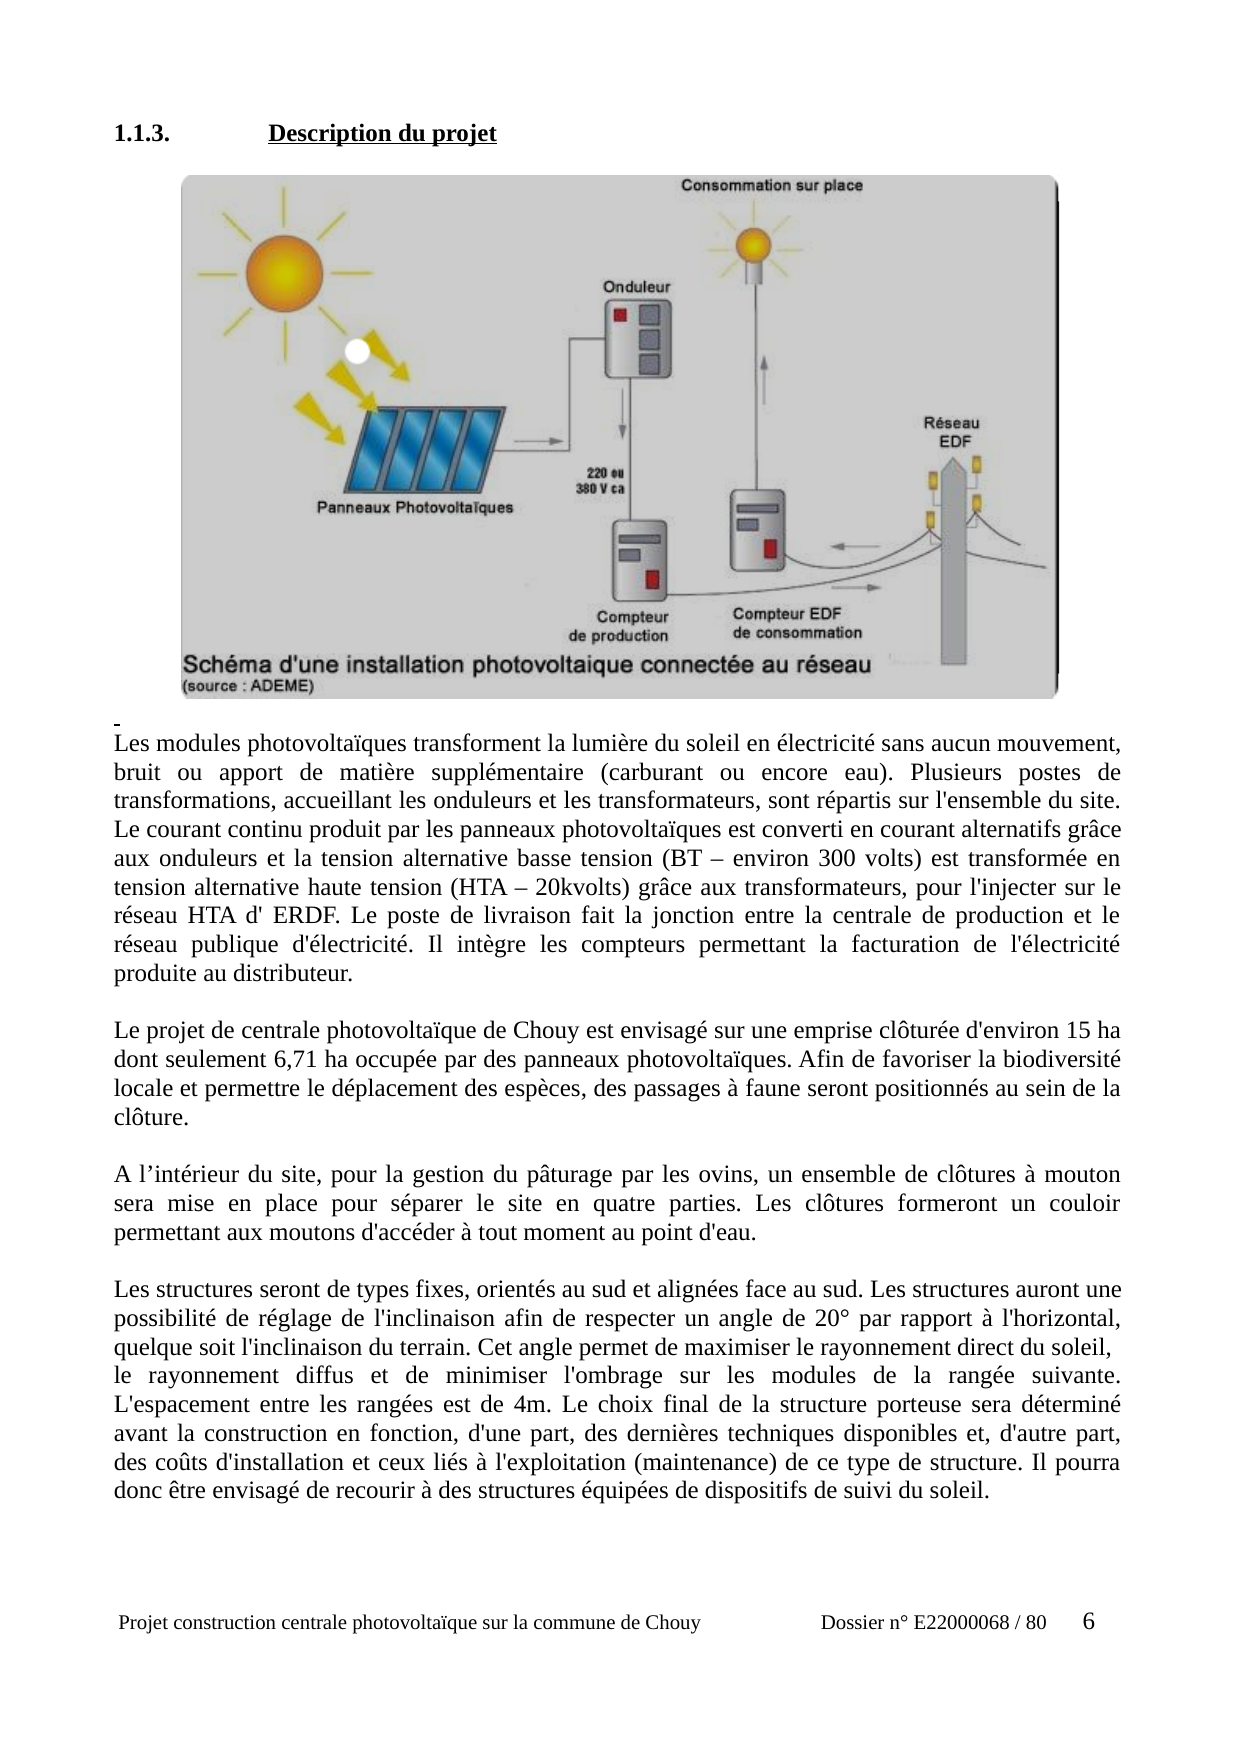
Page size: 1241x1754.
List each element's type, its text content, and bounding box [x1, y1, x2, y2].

list Description du projet [113, 118, 1122, 147]
text Les structures seront de types fixes, orientés au sud et alignées face au sud. Les structures auront une possibilité de réglage de l'inclinaison afin de respecter un angle de 20° par rapport à l'horizontal, quelque soit l'inclinaison du terrain. Cet angle permet de maximiser le rayonnement direct du soleil, [113, 1274, 1122, 1360]
text Les modules photovoltaïques transforment la lumière du soleil en électricité sans aucun mouvement, bruit ou apport de matière supplémentaire (carburant ou encore eau). Plusieurs postes de transformations, accueillant les onduleurs et les transformateurs, sont répartis sur l'ensemble du site. Le courant continu produit par les panneaux photovoltaïques est converti en courant alternatifs grâce aux onduleurs et la tension alternative basse tension (BT – environ 300 volts) est transformée en tension alternative haute tension (HTA – 20kvolts) grâce aux transformateurs, pour l'injecter sur le réseau HTA d' ERDF. Le poste de livraison fait la jonction entre la centrale de production et le réseau publique d'électricité. Il intègre les compteurs permettant la facturation de l'électricité produite au distributeur. [113, 728, 1122, 987]
text le rayonnement diffus et de minimiser l'ombrage sur les modules de la rangée suivante. L'espacement entre les rangées est de 4m. Le choix final de la structure porteuse sera déterminé avant la construction en fonction, d'une part, des dernières techniques disponibles et, d'autre part, des coûts d'installation et ceux liés à l'exploitation (maintenance) de ce type de structure. Il pourra donc être envisagé de recourir à des structures équipées de dispositifs de suivi du soleil. [113, 1360, 1122, 1504]
text Le projet de centrale photovoltaïque de Chouy est envisagé sur une emprise clôturée d'environ 15 ha dont seulement 6,71 ha occupée par des panneaux photovoltaïques. Afin de favoriser la biodiversité locale et permettre le déplacement des espèces, des passages à faune seront positionnés au sein de la clôture. [113, 1015, 1122, 1130]
text A l’intérieur du site, pour la gestion du pâturage par les ovins, un ensemble de clôtures à mouton sera mise en place pour séparer le site en quatre parties. Les clôtures formeront un couloir permettant aux moutons d'accéder à tout moment au point d'eau. [113, 1159, 1122, 1245]
picture [181, 175, 1060, 699]
